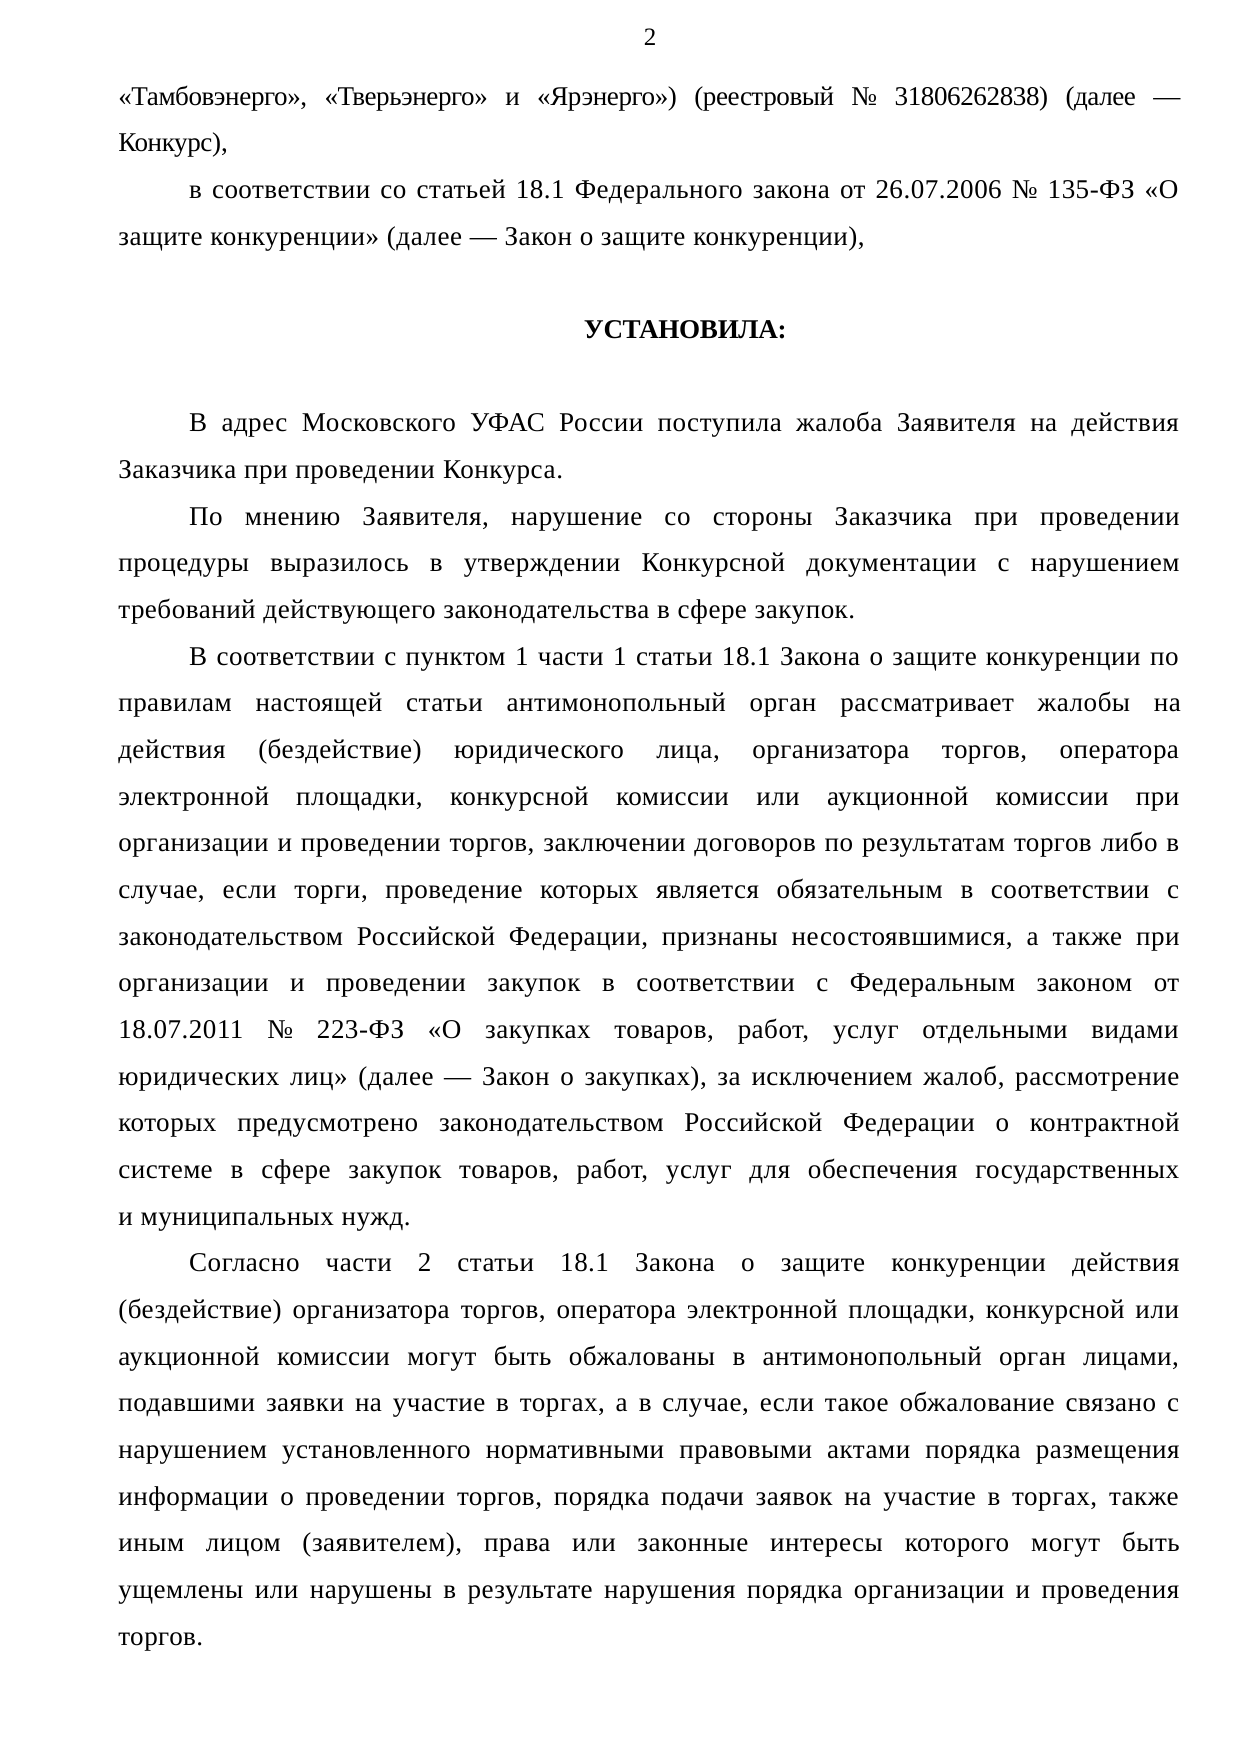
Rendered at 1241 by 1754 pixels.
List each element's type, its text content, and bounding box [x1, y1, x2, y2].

text По мнению Заявителя, нарушение со стороны Заказчика при проведении процедуры выразилось в утверждении Конкурсной документации с нарушением требований действующего законодательства в сфере закупок. [118, 500, 1181, 624]
text В соответствии с пунктом 1 части 1 статьи 18.1 Закона о защите конкуренции по правилам настоящей статьи антимонопольный орган рассматривает жалобы на действия (бездействие) юридического лица, организатора торгов, оператора электронной площадки, конкурсной комиссии или аукционной комиссии при организации и проведении торгов, заключении договоров по результатам торгов либо в случае, если торги, проведение которых является обязательным в соответствии с законодательством Российской Федерации, признаны несостоявшимися, а также при организации и проведении закупок в соответствии с Федеральным законом от 18.07.2011 № 223-ФЗ «О закупках товаров, работ, услуг отдельными видами юридических лиц» (далее — Закон о закупках), за исключением жалоб, рассмотрение которых предусмотрено законодательством Российской Федерации о контрактной системе в сфере закупок товаров, работ, услуг для обеспечения государственных и муниципальных нужд. [118, 640, 1181, 1231]
text в соответствии со статьей 18.1 Федерального закона от 26.07.2006 № 135-ФЗ «О защите конкуренции» (далее — Закон о защите конкуренции), [118, 173, 1181, 251]
text В адрес Московского УФАС России поступила жалоба Заявителя на действия Заказчика при проведении Конкурса. [118, 406, 1181, 484]
text УСТАНОВИЛА: [118, 313, 1181, 344]
text «Тамбовэнерго», «Тверьэнерго» и «Ярэнерго») (реестровый № 31806262838) (далее — Конкурс), [118, 80, 1181, 157]
text Согласно части 2 статьи 18.1 Закона о защите конкуренции действия (бездействие) организатора торгов, оператора электронной площадки, конкурсной или аукционной комиссии могут быть обжалованы в антимонопольный орган лицами, подавшими заявки на участие в торгах, а в случае, если такое обжалование связано с нарушением установленного нормативными правовыми актами порядка размещения информации о проведении торгов, порядка подачи заявок на участие в торгах, также иным лицом (заявителем), права или законные интересы которого могут быть ущемлены или нарушены в результате нарушения порядка организации и проведения торгов. [118, 1246, 1181, 1651]
